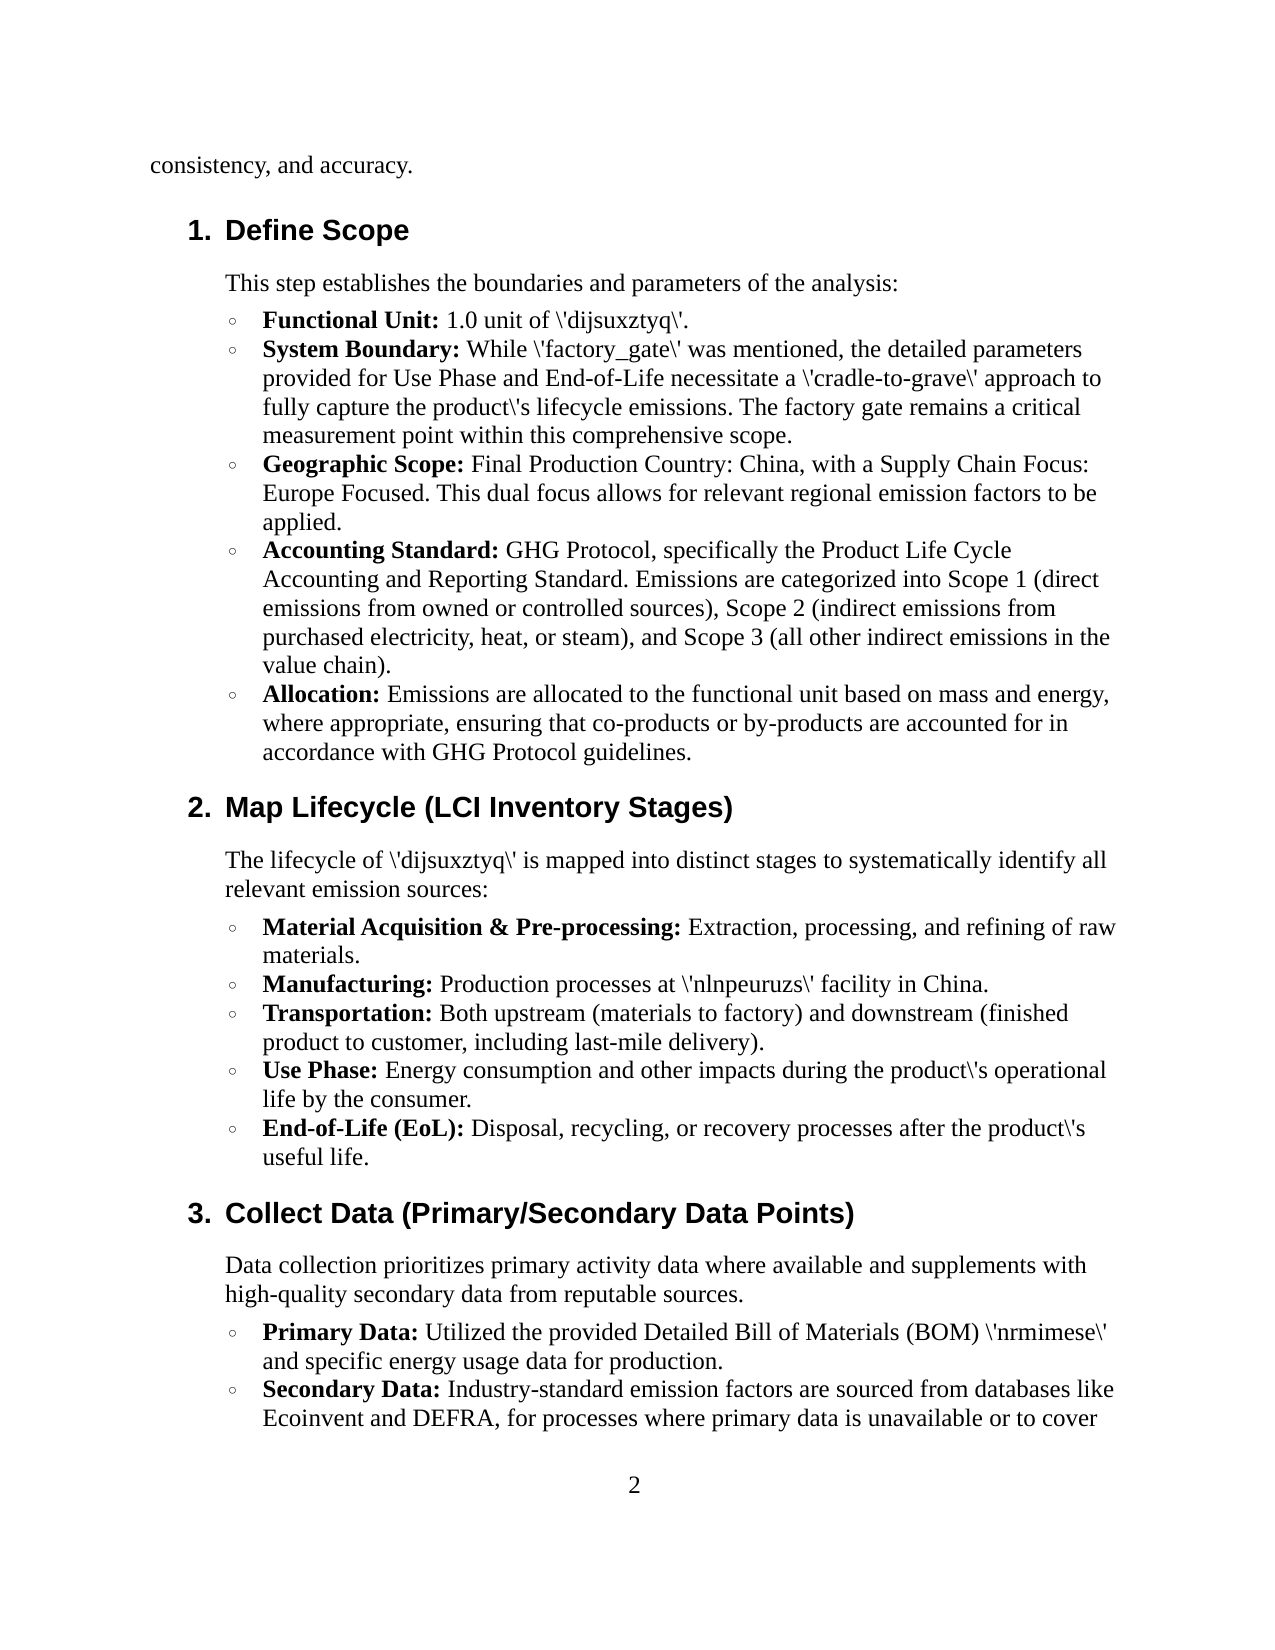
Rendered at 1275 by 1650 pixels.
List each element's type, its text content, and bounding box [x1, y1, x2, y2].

text consistency, and accuracy. [150, 150, 1125, 179]
list The lifecycle of \'dijsuxztyq\' is mapped into distinct stages to systematically identify all relevant emission sources: [187, 845, 1125, 903]
list This step establishes the boundaries and parameters of the analysis: [187, 268, 1125, 296]
list End-of-Life (EoL): Disposal, recycling, or recovery processes after the product\'s useful life. [225, 1113, 1125, 1171]
subtitle Collect Data (Primary/Secondary Data Points) [187, 1196, 1125, 1229]
list Allocation: Emissions are allocated to the functional unit based on mass and energy, where appropriate, ensuring that co-products or by-products are accounted for in accordance with GHG Protocol guidelines. [225, 679, 1125, 765]
list Secondary Data: Industry-standard emission factors are sourced from databases like Ecoinvent and DEFRA, for processes where primary data is unavailable or to cover [225, 1374, 1125, 1432]
list Data collection prioritizes primary activity data where available and supplements with high-quality secondary data from reputable sources. [187, 1251, 1125, 1308]
list Use Phase: Energy consumption and other impacts during the product\'s operational life by the consumer. [225, 1056, 1125, 1113]
list Material Acquisition & Pre-processing: Extraction, processing, and refining of raw materials. [225, 912, 1125, 969]
subtitle Define Scope [187, 213, 1125, 246]
list Accounting Standard: GHG Protocol, specifically the Product Life Cycle Accounting and Reporting Standard. Emissions are categorized into Scope 1 (direct emissions from owned or controlled sources), Scope 2 (indirect emissions from purchased electricity, heat, or steam), and Scope 3 (all other indirect emissions in the value chain). [225, 535, 1125, 679]
list Transportation: Both upstream (materials to factory) and downstream (finished product to customer, including last-mile delivery). [225, 998, 1125, 1056]
list Manufacturing: Production processes at \'nlnpeuruzs\' facility in China. [225, 969, 1125, 998]
list Functional Unit: 1.0 unit of \'dijsuxztyq\'. [225, 305, 1125, 334]
list System Boundary: While \'factory_gate\' was mentioned, the detailed parameters provided for Use Phase and End-of-Life necessitate a \'cradle-to-grave\' approach to fully capture the product\'s lifecycle emissions. The factory gate remains a critical measurement point within this comprehensive scope. [225, 334, 1125, 449]
subtitle Map Lifecycle (LCI Inventory Stages) [187, 790, 1125, 824]
list Geographic Scope: Final Production Country: China, with a Supply Chain Focus: Europe Focused. This dual focus allows for relevant regional emission factors to be applied. [225, 449, 1125, 535]
list Primary Data: Utilized the provided Detailed Bill of Materials (BOM) \'nrmimese\' and specific energy usage data for production. [225, 1317, 1125, 1374]
